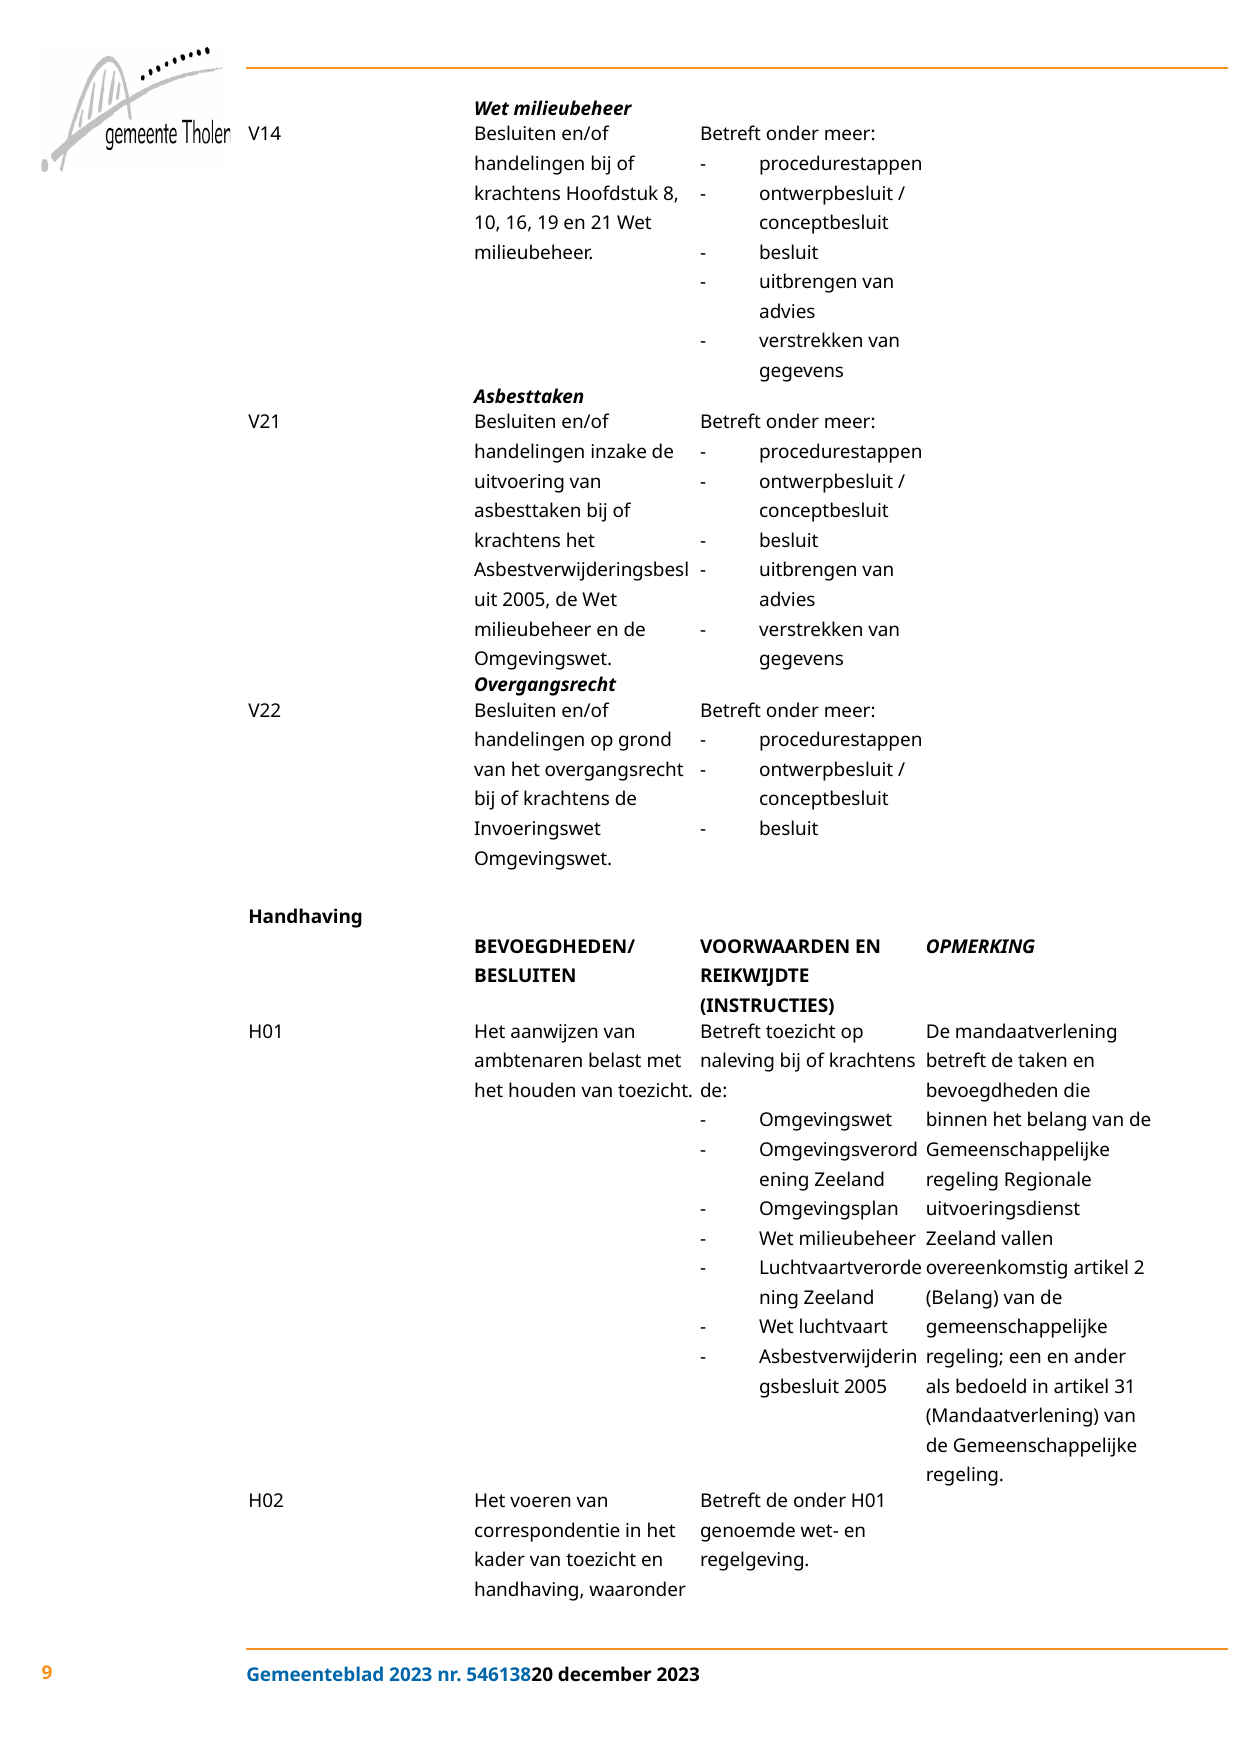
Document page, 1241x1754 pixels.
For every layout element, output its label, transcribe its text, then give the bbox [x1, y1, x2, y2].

table_cell Betreft onder meer: procedurestappen ontwerpbesluit / conceptbesluit besluit [700, 697, 926, 870]
table_header [248, 933, 474, 1018]
table_cell Het aanwijzen van ambtenaren belast met het houden van toezicht. [474, 1018, 700, 1487]
table_cell V22 [248, 697, 474, 870]
table_cell Betreft de onder H01 genoemde wet- en regelgeving. [700, 1487, 926, 1602]
table_cell [926, 697, 1152, 870]
table_cell [926, 121, 1152, 383]
text Handhaving [248, 903, 1152, 929]
table_cell Het voeren van correspondentie in het kader van toezicht en handhaving, waaronder [474, 1487, 700, 1602]
table_cell V14 [248, 121, 474, 383]
table_cell Wet milieubeheer [474, 95, 700, 121]
table_cell Betreft onder meer: procedurestappen ontwerpbesluit / conceptbesluit besluit uitbrengen van advies verstrekken van gegevens [700, 121, 926, 383]
table_cell [700, 671, 926, 697]
table_cell Besluiten en/of handelingen inzake de uitvoering van asbesttaken bij of krachtens het Asbestverwijderingsbesluit 2005, de Wet milieubeheer en de Omgevingswet. [474, 409, 700, 671]
table_cell Betreft onder meer: procedurestappen ontwerpbesluit / conceptbesluit besluit uitbrengen van advies verstrekken van gegevens [700, 409, 926, 671]
table_cell [926, 409, 1152, 671]
table_cell Asbesttaken [474, 383, 700, 409]
table_cell [926, 1487, 1152, 1602]
table_cell [700, 95, 926, 121]
table_cell [248, 95, 474, 121]
table_cell De mandaatverlening betreft de taken en bevoegdheden die binnen het belang van de Gemeenschappelijke regeling Regionale uitvoeringsdienst Zeeland vallen overeenkomstig artikel 2 (Belang) van de gemeenschappelijke regeling; een en ander als bedoeld in artikel 31 (Mandaatverlening) van de Gemeenschappelijke regeling. [926, 1018, 1152, 1487]
table_cell [926, 671, 1152, 697]
table_cell H01 [248, 1018, 474, 1487]
table_cell H02 [248, 1487, 474, 1602]
table_cell Besluiten en/of handelingen op grond van het overgangsrecht bij of krachtens de Invoeringswet Omgevingswet. [474, 697, 700, 870]
picture [41, 47, 231, 172]
table_header BEVOEGDHEDEN/BESLUITEN [474, 933, 700, 1018]
table_cell Overgangsrecht [474, 671, 700, 697]
table_cell [248, 671, 474, 697]
table_cell [700, 383, 926, 409]
table_cell Besluiten en/of handelingen bij of krachtens Hoofdstuk 8, 10, 16, 19 en 21 Wet milieubeheer. [474, 121, 700, 383]
table_cell [248, 383, 474, 409]
table_cell [926, 95, 1152, 121]
table_cell V21 [248, 409, 474, 671]
table_header OPMERKING [926, 933, 1152, 1018]
table_cell [926, 383, 1152, 409]
table_header VOORWAARDEN EN REIKWIJDTE (INSTRUCTIES) [700, 933, 926, 1018]
table_cell Betreft toezicht op naleving bij of krachtens de: Omgevingswet Omgevingsverordening Zeeland Omgevingsplan Wet milieubeheer Luchtvaartverordening Zeeland Wet luchtvaart Asbestverwijderingsbesluit 2005 [700, 1018, 926, 1487]
